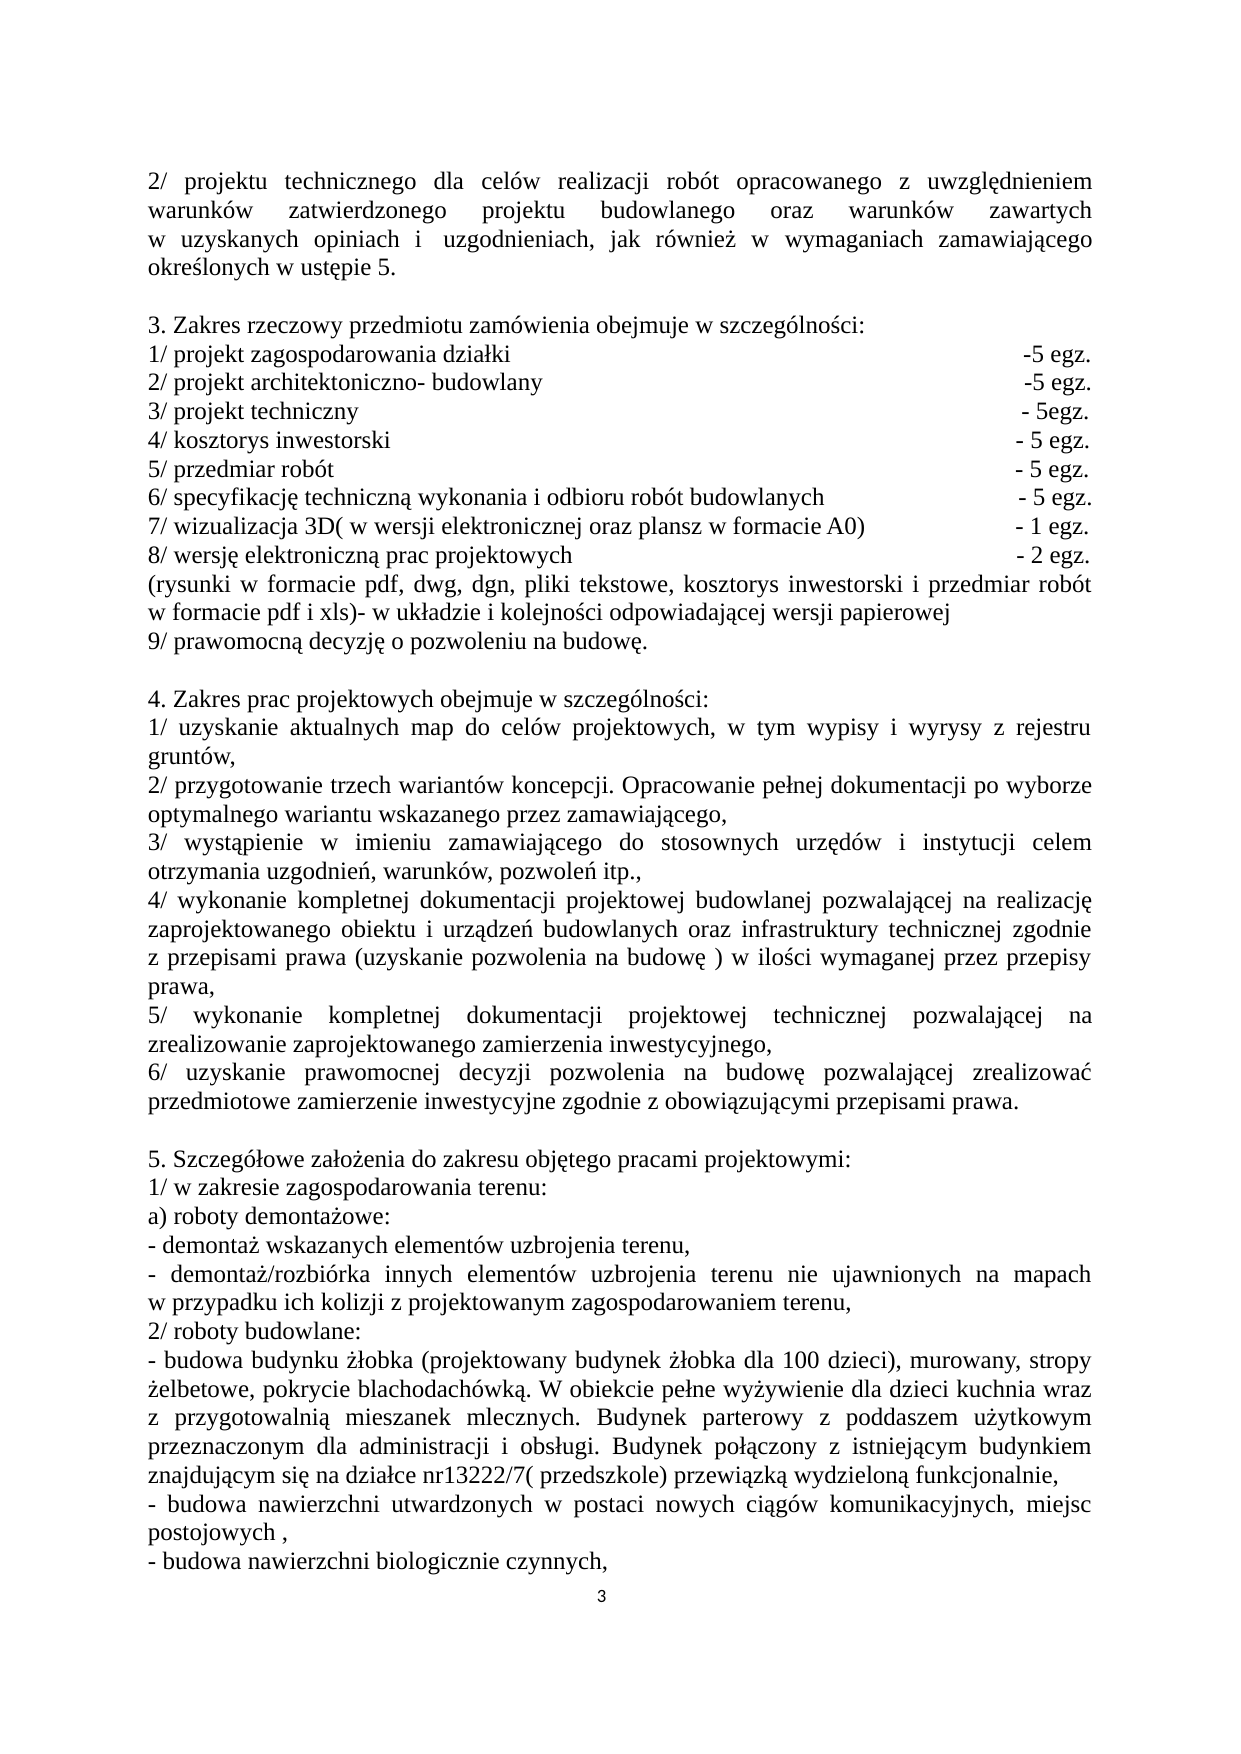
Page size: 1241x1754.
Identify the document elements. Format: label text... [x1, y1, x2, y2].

text - demontaż wskazanych elementów uzbrojenia terenu, [148, 1230, 1093, 1259]
text 2/ projekt architektoniczno- budowlany -5 egz. [148, 367, 1093, 396]
text 8/ wersję elektroniczną prac projektowych - 2 egz. [148, 540, 1093, 569]
text 2/ roboty budowlane: [148, 1316, 1093, 1345]
text 5. Szczegółowe założenia do zakresu objętego pracami projektowymi: [148, 1144, 1093, 1172]
text 4. Zakres prac projektowych obejmuje w szczególności: [148, 684, 1093, 712]
text - budowa budynku żłobka (projektowany budynek żłobka dla 100 dzieci), murowany, stropy żelbetowe, pokrycie blachodachówką. W obiekcie pełne wyżywienie dla dzieci kuchnia wraz z przygotowalnią mieszanek mlecznych. Budynek parterowy z poddaszem użytkowym przeznaczonym dla administracji i obsługi. Budynek połączony z istniejącym budynkiem znajdującym się na działce nr13222/7( przedszkole) przewiązką wydzieloną funkcjonalnie, [148, 1345, 1093, 1489]
text 5/ przedmiar robót - 5 egz. [148, 454, 1093, 482]
text 5/ wykonanie kompletnej dokumentacji projektowej technicznej pozwalającej na zrealizowanie zaprojektowanego zamierzenia inwestycyjnego, [148, 1000, 1093, 1057]
text 1/ w zakresie zagospodarowania terenu: [148, 1172, 1093, 1201]
text - demontaż/rozbiórka innych elementów uzbrojenia terenu nie ujawnionych na mapach w przypadku ich kolizji z projektowanym zagospodarowaniem terenu, [148, 1259, 1093, 1316]
list 2/ przygotowanie trzech wariantów koncepcji. Opracowanie pełnej dokumentacji po wyborze optymalnego wariantu wskazanego przez zamawiającego, [148, 770, 1093, 827]
text 4/ wykonanie kompletnej dokumentacji projektowej budowlanej pozwalającej na realizację zaprojektowanego obiektu i urządzeń budowlanych oraz infrastruktury technicznej zgodnie z przepisami prawa (uzyskanie pozwolenia na budowę ) w ilości wymaganej przez przepisy prawa, [148, 885, 1093, 1000]
text - budowa nawierzchni utwardzonych w postaci nowych ciągów komunikacyjnych, miejsc postojowych , [148, 1489, 1093, 1546]
text 6/ specyfikację techniczną wykonania i odbioru robót budowlanych - 5 egz. [148, 482, 1093, 511]
text 4/ kosztorys inwestorski - 5 egz. [148, 425, 1093, 454]
text 7/ wizualizacja 3D( w wersji elektronicznej oraz plansz w formacie A0) - 1 egz. [148, 511, 1093, 540]
text 3/ projekt techniczny - 5egz. [148, 396, 1093, 425]
text 1/ uzyskanie aktualnych map do celów projektowych, w tym wypisy i wyrysy z rejestru gruntów, [148, 712, 1093, 770]
text 9/ prawomocną decyzję o pozwoleniu na budowę. [148, 626, 1093, 655]
text a) roboty demontażowe: [148, 1201, 1093, 1230]
text 3/ wystąpienie w imieniu zamawiającego do stosownych urzędów i instytucji celem otrzymania uzgodnień, warunków, pozwoleń itp., [148, 827, 1093, 885]
text (rysunki w formacie pdf, dwg, dgn, pliki tekstowe, kosztorys inwestorski i przedmiar robót w formacie pdf i xls)- w układzie i kolejności odpowiadającej wersji papierowej [148, 569, 1093, 626]
text - budowa nawierzchni biologicznie czynnych, [148, 1546, 1093, 1575]
text 6/ uzyskanie prawomocnej decyzji pozwolenia na budowę pozwalającej zrealizować przedmiotowe zamierzenie inwestycyjne zgodnie z obowiązującymi przepisami prawa. [148, 1057, 1093, 1115]
text 1/ projekt zagospodarowania działki -5 egz. [148, 339, 1093, 367]
text 2/ projektu technicznego dla celów realizacji robót opracowanego z uwzględnieniem warunków zatwierdzonego projektu budowlanego oraz warunków zawartych w uzyskanych opiniach i uzgodnieniach, jak również w wymaganiach zamawiającego określonych w ustępie 5. [148, 166, 1093, 281]
text 3. Zakres rzeczowy przedmiotu zamówienia obejmuje w szczególności: [148, 310, 1093, 339]
